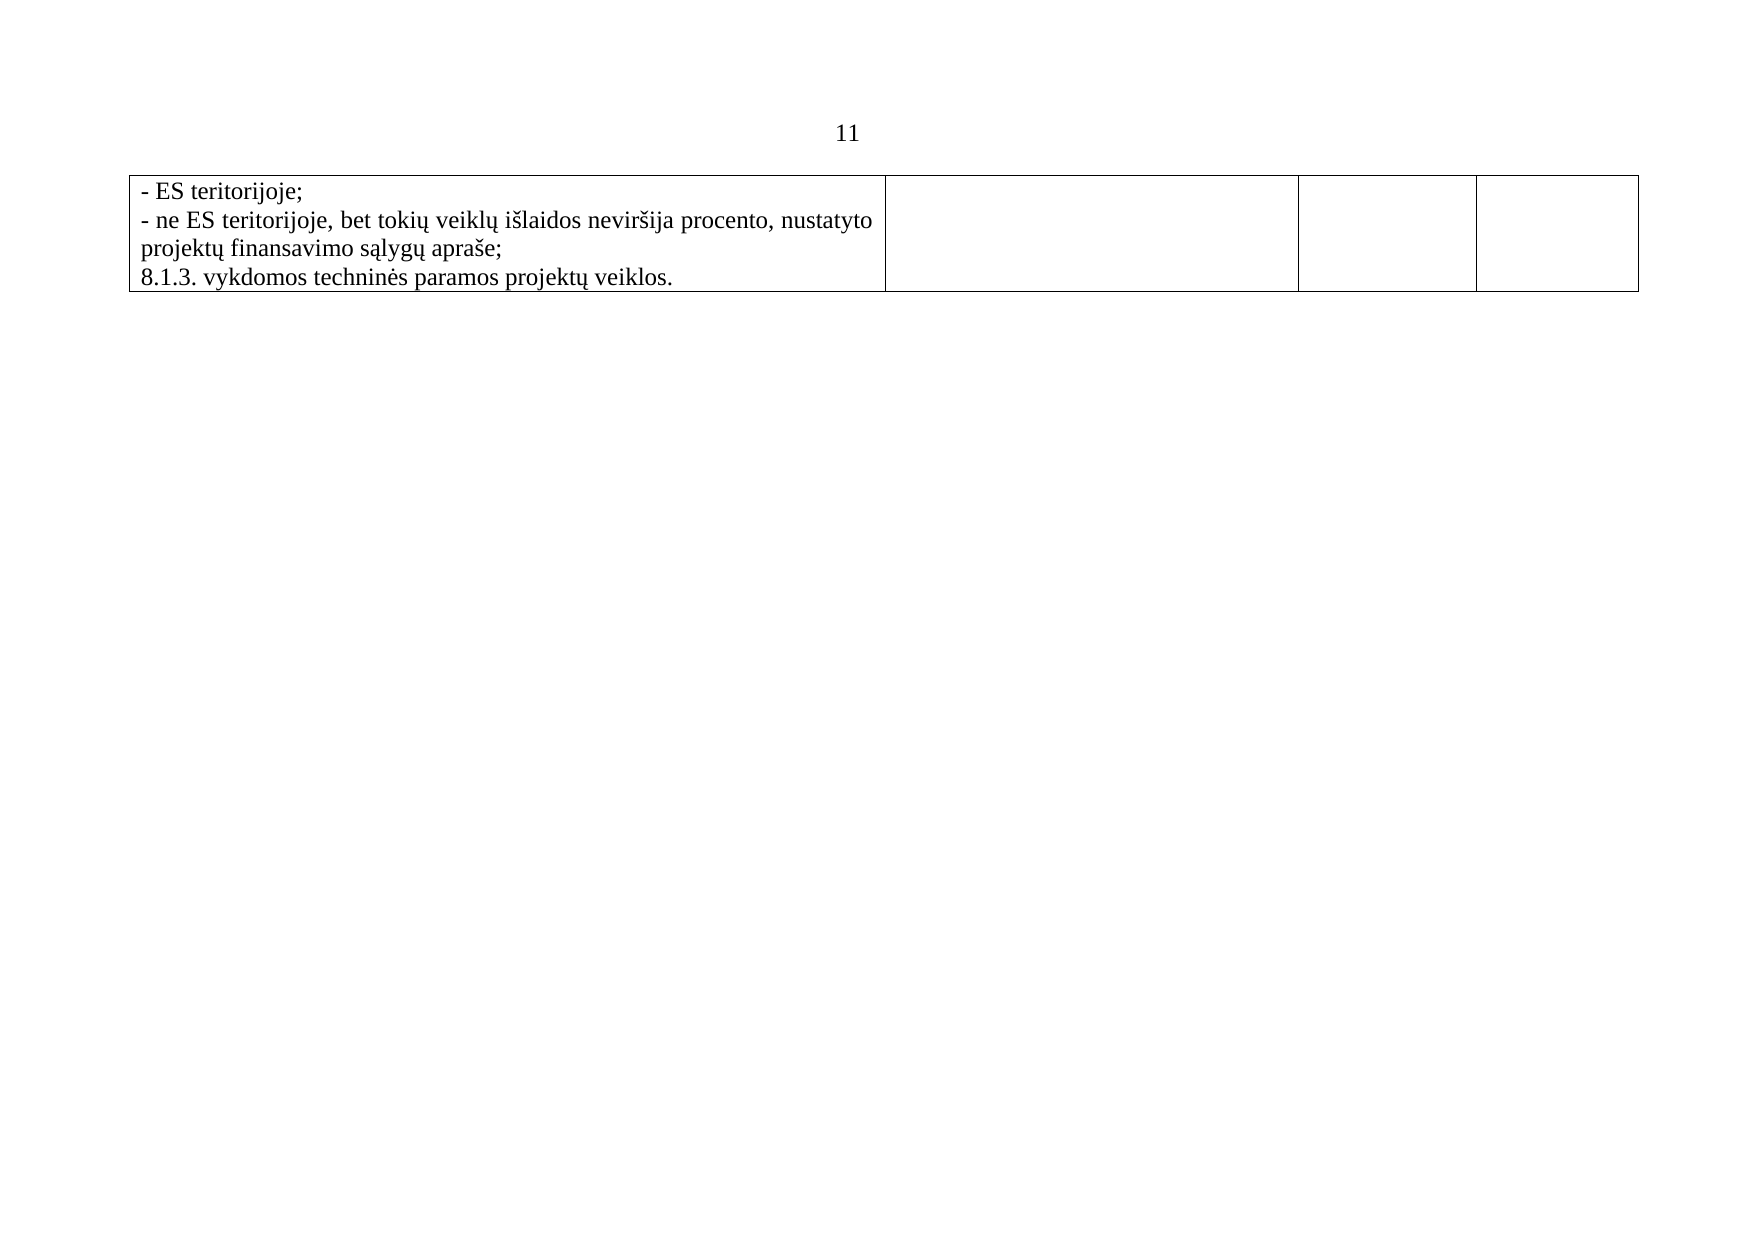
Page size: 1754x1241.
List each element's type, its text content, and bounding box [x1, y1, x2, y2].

table_cell [1299, 176, 1476, 291]
table_cell - ES teritorijoje; - ne ES teritorijoje, bet tokių veiklų išlaidos neviršija procento, nustatyto projektų finansavimo sąlygų apraše; 8.1.3. vykdomos techninės paramos projektų veiklos. [130, 176, 885, 291]
table_cell [1477, 176, 1638, 291]
table_cell [886, 176, 1298, 291]
